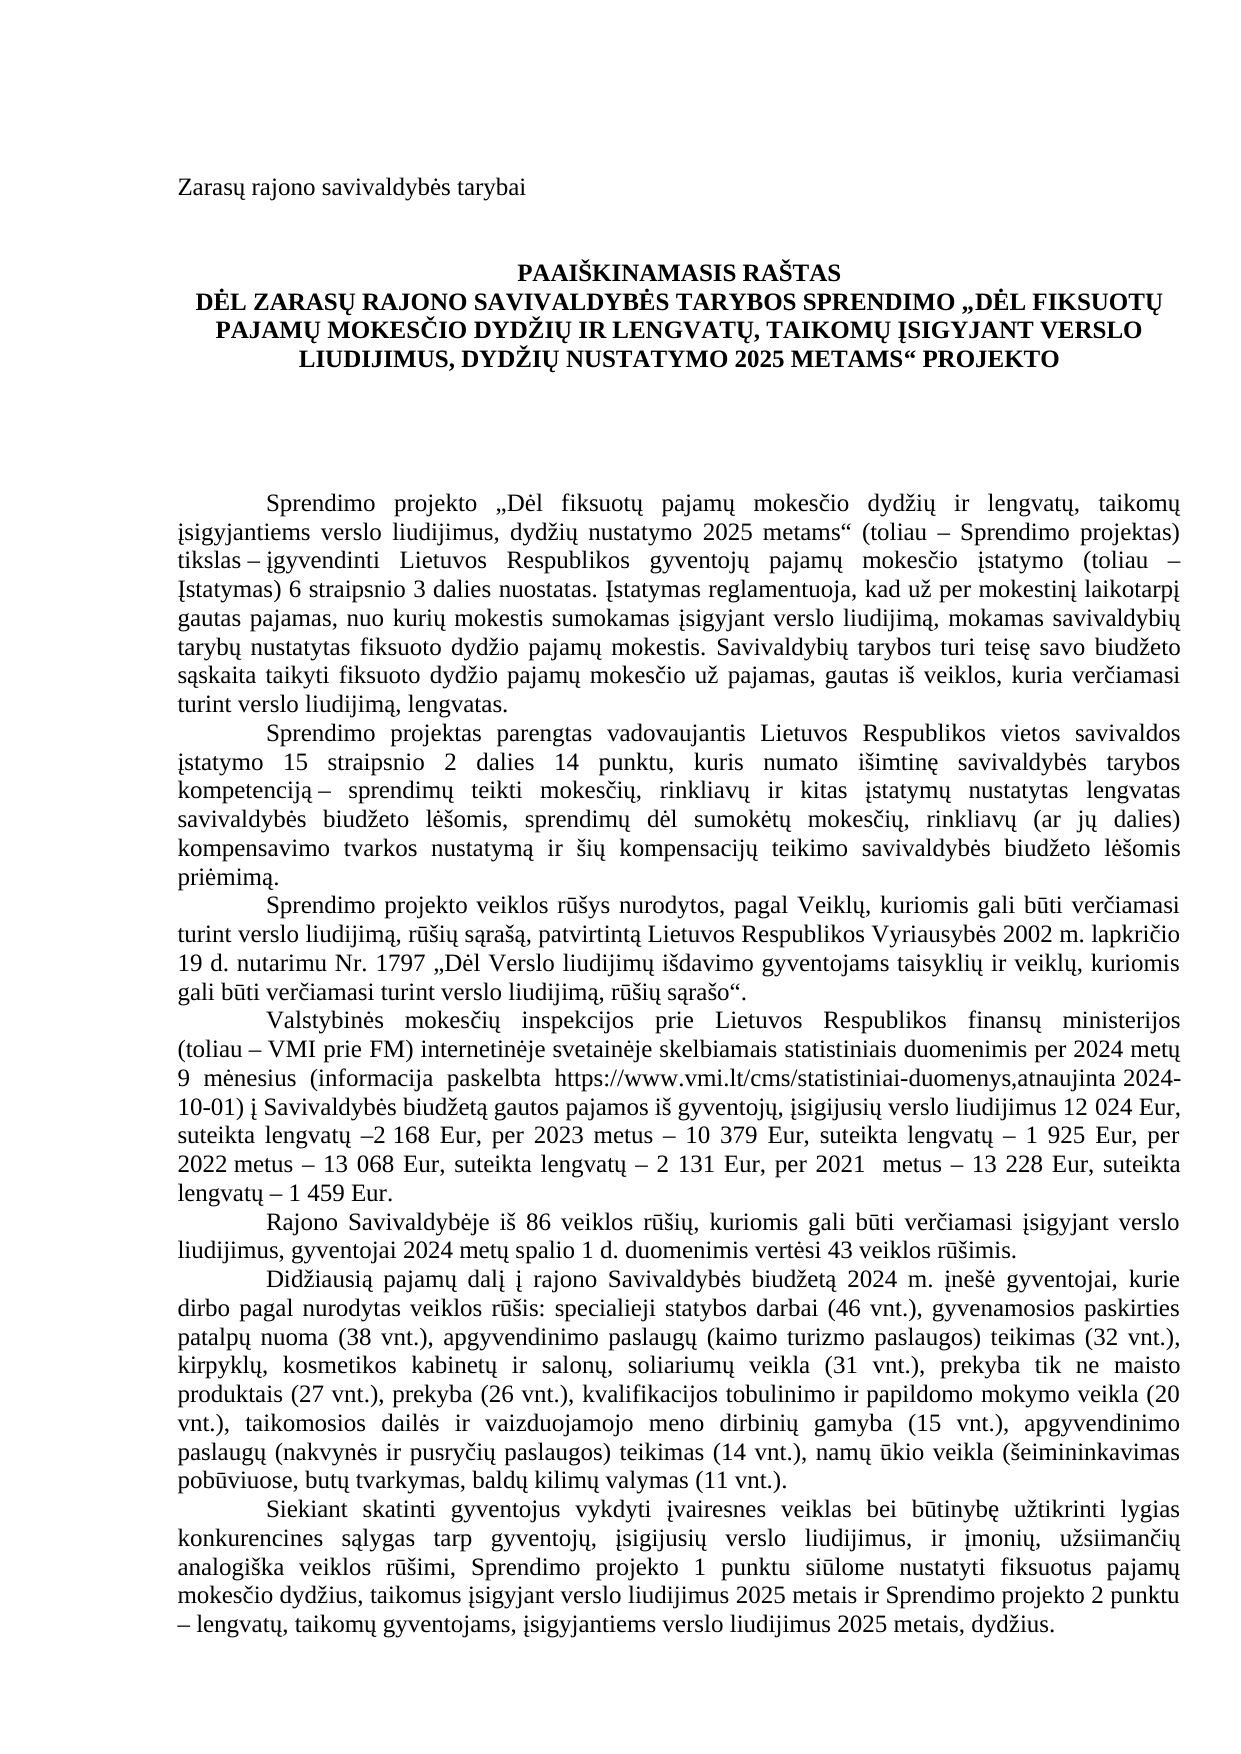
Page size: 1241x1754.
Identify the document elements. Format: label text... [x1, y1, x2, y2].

text Sprendimo projektas parengtas vadovaujantis Lietuvos Respublikos vietos savivaldos įstatymo 15 straipsnio 2 dalies 14 punktu, kuris numato išimtinę savivaldybės tarybos kompetenciją – sprendimų teikti mokesčių, rinkliavų ir kitas įstatymų nustatytas lengvatas savivaldybės biudžeto lėšomis, sprendimų dėl sumokėtų mokesčių, rinkliavų (ar jų dalies) kompensavimo tvarkos nustatymą ir šių kompensacijų teikimo savivaldybės biudžeto lėšomis priėmimą. [177, 718, 1181, 890]
text Siekiant skatinti gyventojus vykdyti įvairesnes veiklas bei būtinybę užtikrinti lygias konkurencines sąlygas tarp gyventojų, įsigijusių verslo liudijimus, ir įmonių, užsiimančių analogiška veiklos rūšimi, Sprendimo projekto 1 punktu siūlome nustatyti fiksuotus pajamų mokesčio dydžius, taikomus įsigyjant verslo liudijimus 2025 metais ir Sprendimo projekto 2 punktu – lengvatų, taikomų gyventojams, įsigyjantiems verslo liudijimus 2025 metais, dydžius. [177, 1494, 1181, 1638]
text Rajono Savivaldybėje iš 86 veiklos rūšių, kuriomis gali būti verčiamasi įsigyjant verslo liudijimus, gyventojai 2024 metų spalio 1 d. duomenimis vertėsi 43 veiklos rūšimis. [177, 1207, 1181, 1264]
text PAAIŠKINAMASIS RAŠTAS [177, 258, 1181, 287]
text Zarasų rajono savivaldybės tarybai [177, 172, 1181, 200]
text Sprendimo projekto „Dėl fiksuotų pajamų mokesčio dydžių ir lengvatų, taikomų įsigyjantiems verslo liudijimus, dydžių nustatymo 2025 metams“ (toliau – Sprendimo projektas) tikslas – įgyvendinti Lietuvos Respublikos gyventojų pajamų mokesčio įstatymo (toliau – Įstatymas) 6 straipsnio 3 dalies nuostatas. Įstatymas reglamentuoja, kad už per mokestinį laikotarpį gautas pajamas, nuo kurių mokestis sumokamas įsigyjant verslo liudijimą, mokamas savivaldybių tarybų nustatytas fiksuoto dydžio pajamų mokestis. Savivaldybių tarybos turi teisę savo biudžeto sąskaita taikyti fiksuoto dydžio pajamų mokesčio už pajamas, gautas iš veiklos, kuria verčiamasi turint verslo liudijimą, lengvatas. [177, 488, 1181, 718]
text Didžiausią pajamų dalį į rajono Savivaldybės biudžetą 2024 m. įnešė gyventojai, kurie dirbo pagal nurodytas veiklos rūšis: specialieji statybos darbai (46 vnt.), gyvenamosios paskirties patalpų nuoma (38 vnt.), apgyvendinimo paslaugų (kaimo turizmo paslaugos) teikimas (32 vnt.), kirpyklų, kosmetikos kabinetų ir salonų, soliariumų veikla (31 vnt.), prekyba tik ne maisto produktais (27 vnt.), prekyba (26 vnt.), kvalifikacijos tobulinimo ir papildomo mokymo veikla (20 vnt.), taikomosios dailės ir vaizduojamojo meno dirbinių gamyba (15 vnt.), apgyvendinimo paslaugų (nakvynės ir pusryčių paslaugos) teikimas (14 vnt.), namų ūkio veikla (šeimininkavimas pobūviuose, butų tvarkymas, baldų kilimų valymas (11 vnt.). [177, 1264, 1181, 1494]
text Sprendimo projekto veiklos rūšys nurodytos, pagal Veiklų, kuriomis gali būti verčiamasi turint verslo liudijimą, rūšių sąrašą, patvirtintą Lietuvos Respublikos Vyriausybės 2002 m. lapkričio 19 d. nutarimu Nr. 1797 „Dėl Verslo liudijimų išdavimo gyventojams taisyklių ir veiklų, kuriomis gali būti verčiamasi turint verslo liudijimą, rūšių sąrašo“. [177, 890, 1181, 1005]
text Valstybinės mokesčių inspekcijos prie Lietuvos Respublikos finansų ministerijos (toliau – VMI prie FM) internetinėje svetainėje skelbiamais statistiniais duomenimis per 2024 metų 9 mėnesius (informacija paskelbta https://www.vmi.lt/cms/statistiniai-duomenys,atnaujinta 2024-10-01) į Savivaldybės biudžetą gautos pajamos iš gyventojų, įsigijusių verslo liudijimus 12 024 Eur, suteikta lengvatų –2 168 Eur, per 2023 metus – 10 379 Eur, suteikta lengvatų – 1 925 Eur, per 2022 metus – 13 068 Eur, suteikta lengvatų – 2 131 Eur, per 2021 metus – 13 228 Eur, suteikta lengvatų – 1 459 Eur. [177, 1005, 1181, 1207]
text DĖL ZARASŲ RAJONO SAVIVALDYBĖS TARYBOS SPRENDIMO „Dėl FIKSUOTŲ PAJAMŲ MOKESČIO DYDŽIŲ IR LENGVATŲ, TAIKOMŲ ĮSIGYJANT VERSLO LIUDIJIMUS, DYDŽIŲ NUSTATYMO 2025 metams“ PROJEKTO [177, 287, 1181, 373]
